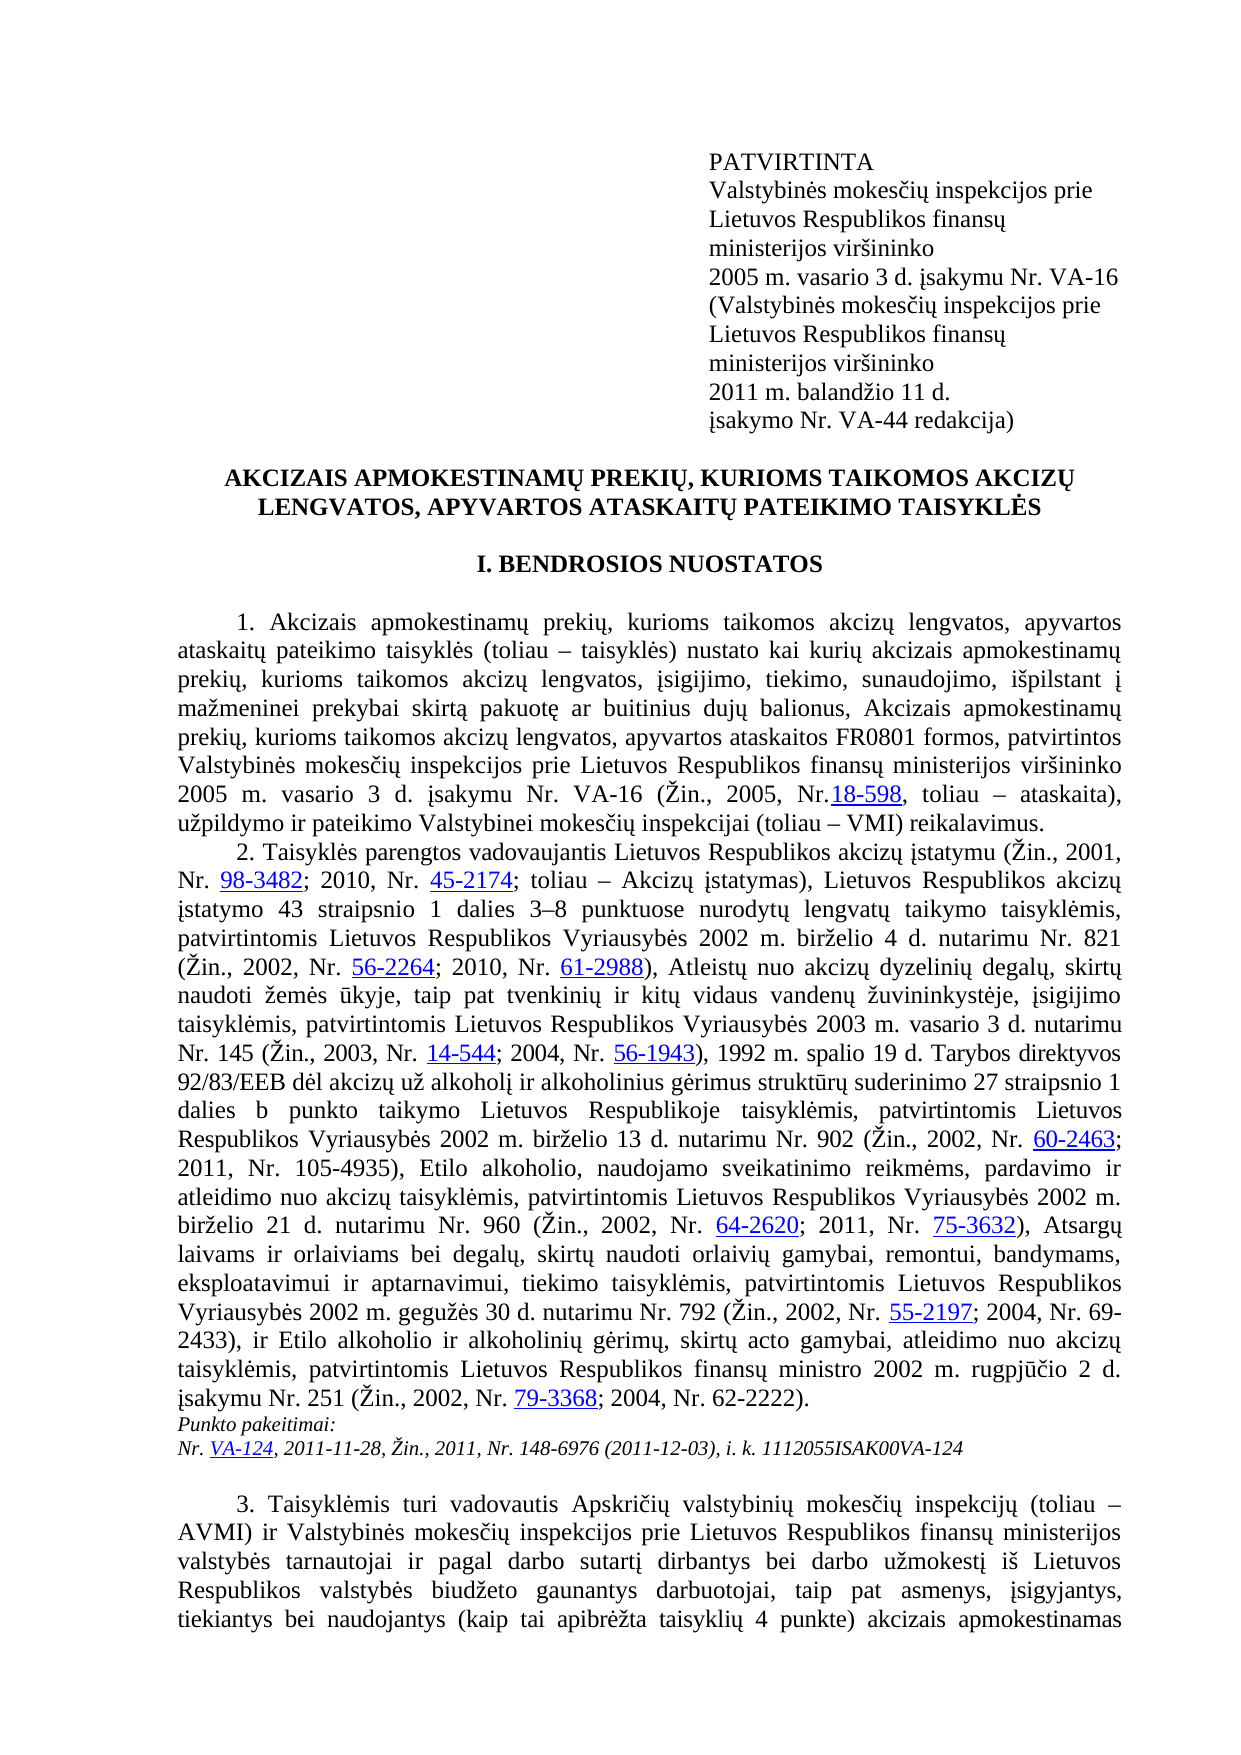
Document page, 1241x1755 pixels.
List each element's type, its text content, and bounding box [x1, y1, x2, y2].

text įsakymo Nr. VA-44 redakcija) [177, 406, 1122, 434]
text 2005 m. vasario 3 d. įsakymu Nr. VA-16 [177, 262, 1122, 291]
text PATVIRTINTA [177, 147, 1122, 176]
text ministerijos viršininko [177, 348, 1122, 377]
text Nr. VA-124, 2011-11-28, Žin., 2011, Nr. 148-6976 (2011-12-03), i. k. 1112055ISAK00VA-124 [177, 1436, 1122, 1460]
text I. BENDROSIOS NUOSTATOS [177, 549, 1122, 578]
text 2. Taisyklės parengtos vadovaujantis Lietuvos Respublikos akcizų įstatymu (Žin., 2001, Nr. 98-3482; 2010, Nr. 45-2174; toliau – Akcizų įstatymas), Lietuvos Respublikos akcizų įstatymo 43 straipsnio 1 dalies 3–8 punktuose nurodytų lengvatų taikymo taisyklėmis, patvirtintomis Lietuvos Respublikos Vyriausybės 2002 m. birželio 4 d. nutarimu Nr. 821 (Žin., 2002, Nr. 56-2264; 2010, Nr. 61-2988), Atleistų nuo akcizų dyzelinių degalų, skirtų naudoti žemės ūkyje, taip pat tvenkinių ir kitų vidaus vandenų žuvininkystėje, įsigijimo taisyklėmis, patvirtintomis Lietuvos Respublikos Vyriausybės 2003 m. vasario 3 d. nutarimu Nr. 145 (Žin., 2003, Nr. 14-544; 2004, Nr. 56-1943), 1992 m. spalio 19 d. Tarybos direktyvos 92/83/EEB dėl akcizų už alkoholį ir alkoholinius gėrimus struktūrų suderinimo 27 straipsnio 1 dalies b punkto taikymo Lietuvos Respublikoje taisyklėmis, patvirtintomis Lietuvos Respublikos Vyriausybės 2002 m. birželio 13 d. nutarimu Nr. 902 (Žin., 2002, Nr. 60-2463; 2011, Nr. 105-4935), Etilo alkoholio, naudojamo sveikatinimo reikmėms, pardavimo ir atleidimo nuo akcizų taisyklėmis, patvirtintomis Lietuvos Respublikos Vyriausybės 2002 m. birželio 21 d. nutarimu Nr. 960 (Žin., 2002, Nr. 64-2620; 2011, Nr. 75-3632), Atsargų laivams ir orlaiviams bei degalų, skirtų naudoti orlaivių gamybai, remontui, bandymams, eksploatavimui ir aptarnavimui, tiekimo taisyklėmis, patvirtintomis Lietuvos Respublikos Vyriausybės 2002 m. gegužės 30 d. nutarimu Nr. 792 (Žin., 2002, Nr. 55-2197; 2004, Nr. 69-2433), ir Etilo alkoholio ir alkoholinių gėrimų, skirtų acto gamybai, atleidimo nuo akcizų taisyklėmis, patvirtintomis Lietuvos Respublikos finansų ministro 2002 m. rugpjūčio 2 d. įsakymu Nr. 251 (Žin., 2002, Nr. 79-3368; 2004, Nr. 62-2222). [177, 837, 1122, 1412]
text AKCIZAIS APMOKESTINAMŲ PREKIŲ, KURIOMS TAIKOMOS AKCIZŲ LENGVATOS, APYVARTOS ATASKAITŲ PATEIKIMO TAISYKLĖS [177, 463, 1122, 521]
text Lietuvos Respublikos finansų [177, 204, 1122, 233]
text 2011 m. balandžio 11 d. [177, 377, 1122, 406]
text 1. Akcizais apmokestinamų prekių, kurioms taikomos akcizų lengvatos, apyvartos ataskaitų pateikimo taisyklės (toliau – taisyklės) nustato kai kurių akcizais apmokestinamų prekių, kurioms taikomos akcizų lengvatos, įsigijimo, tiekimo, sunaudojimo, išpilstant į mažmeninei prekybai skirtą pakuotę ar buitinius dujų balionus, Akcizais apmokestinamų prekių, kurioms taikomos akcizų lengvatos, apyvartos ataskaitos FR0801 formos, patvirtintos Valstybinės mokesčių inspekcijos prie Lietuvos Respublikos finansų ministerijos viršininko 2005 m. vasario 3 d. įsakymu Nr. VA-16 (Žin., 2005, Nr.18-598, toliau – ataskaita), užpildymo ir pateikimo Valstybinei mokesčių inspekcijai (toliau – VMI) reikalavimus. [177, 607, 1122, 837]
text ministerijos viršininko [177, 233, 1122, 262]
text 3. Taisyklėmis turi vadovautis Apskričių valstybinių mokesčių inspekcijų (toliau – AVMI) ir Valstybinės mokesčių inspekcijos prie Lietuvos Respublikos finansų ministerijos valstybės tarnautojai ir pagal darbo sutartį dirbantys bei darbo užmokestį iš Lietuvos Respublikos valstybės biudžeto gaunantys darbuotojai, taip pat asmenys, įsigyjantys, tiekiantys bei naudojantys (kaip tai apibrėžta taisyklių 4 punkte) akcizais apmokestinamas [177, 1489, 1122, 1632]
text Valstybinės mokesčių inspekcijos prie [177, 176, 1122, 204]
text (Valstybinės mokesčių inspekcijos prie [177, 291, 1122, 319]
text Lietuvos Respublikos finansų [177, 319, 1122, 348]
text Punkto pakeitimai: [177, 1412, 1122, 1436]
